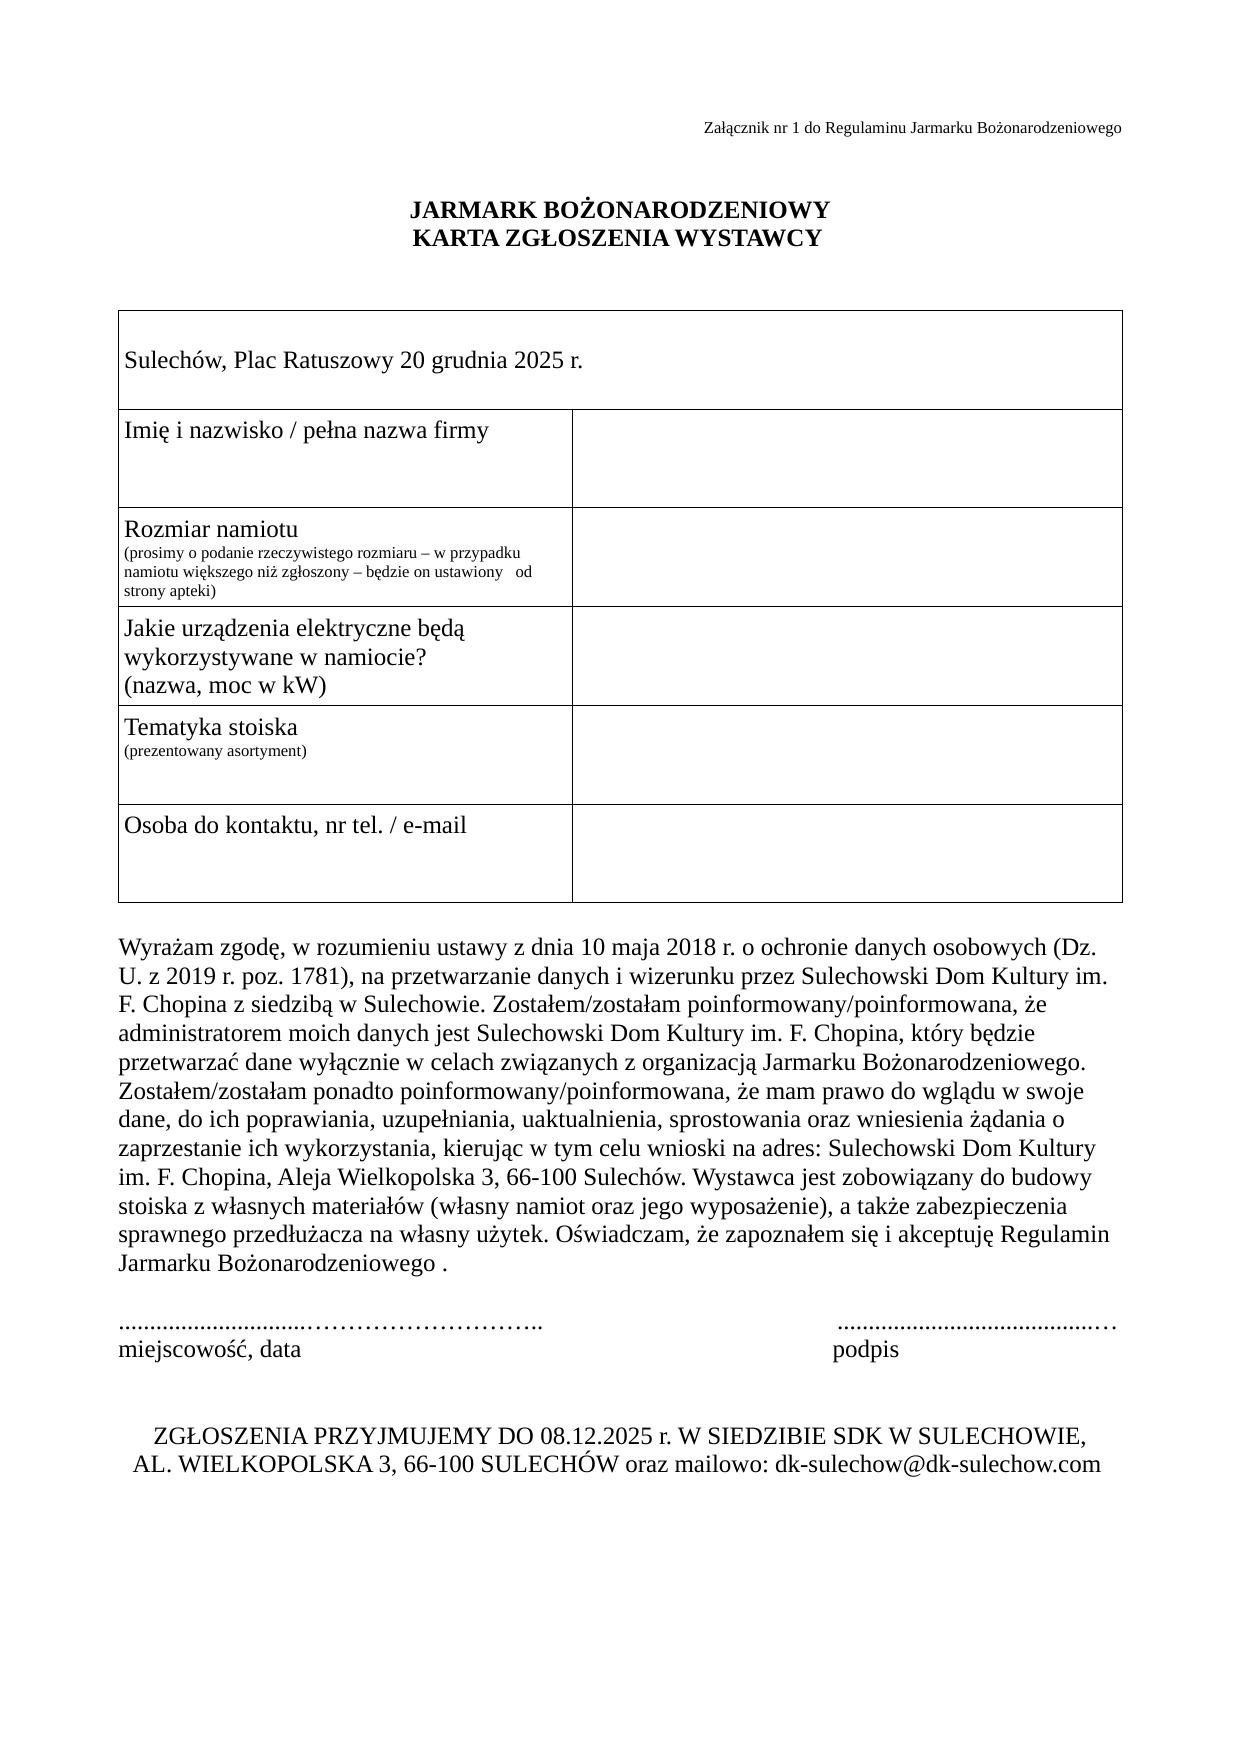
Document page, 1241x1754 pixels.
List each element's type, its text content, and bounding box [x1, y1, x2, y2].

text KARTA ZGŁOSZENIA WYSTAWCY [118, 223, 1122, 252]
table_cell Tematyka stoiska (prezentowany asortyment) [119, 706, 572, 803]
text AL. WIELKOPOLSKA 3, 66-100 SULECHÓW oraz mailowo: dk-sulechow@dk-sulechow.com [118, 1449, 1122, 1478]
text ..............................……………………….. .........................................… [118, 1306, 1122, 1334]
table_cell [573, 410, 1122, 507]
text Wyrażam zgodę, w rozumieniu ustawy z dnia 10 maja 2018 r. o ochronie danych osobowych (Dz. U. z 2019 r. poz. 1781), na przetwarzanie danych i wizerunku przez Sulechowski Dom Kultury im. F. Chopina z siedzibą w Sulechowie. Zostałem/zostałam poinformowany/poinformowana, że administratorem moich danych jest Sulechowski Dom Kultury im. F. Chopina, który będzie przetwarzać dane wyłącznie w celach związanych z organizacją Jarmarku Bożonarodzeniowego. Zostałem/zostałam ponadto poinformowany/poinformowana, że mam prawo do wglądu w swoje dane, do ich poprawiania, uzupełniania, uaktualnienia, sprostowania oraz wniesienia żądania o zaprzestanie ich wykorzystania, kierując w tym celu wnioski na adres: Sulechowski Dom Kultury im. F. Chopina, Aleja Wielkopolska 3, 66-100 Sulechów. Wystawca jest zobowiązany do budowy stoiska z własnych materiałów (własny namiot oraz jego wyposażenie), a także zabezpieczenia sprawnego przedłużacza na własny użytek. Oświadczam, że zapoznałem się i akceptuję Regulamin Jarmarku Bożonarodzeniowego . [118, 932, 1122, 1277]
table_cell Osoba do kontaktu, nr tel. / e-mail [119, 805, 572, 902]
table_cell [573, 607, 1122, 705]
table_header Sulechów, Plac Ratuszowy 20 grudnia 2025 r. [119, 311, 1122, 408]
text miejscowość, data podpis [118, 1334, 1122, 1363]
text ZGŁOSZENIA PRZYJMUJEMY DO 08.12.2025 r. W SIEDZIBIE SDK W SULECHOWIE, [118, 1421, 1122, 1449]
text JARMARK BOŻONARODZENIOWY [118, 195, 1122, 223]
table_cell [573, 508, 1122, 606]
text Załącznik nr 1 do Regulaminu Jarmarku Bożonarodzeniowego [118, 118, 1122, 137]
table_cell Rozmiar namiotu (prosimy o podanie rzeczywistego rozmiaru – w przypadku namiotu większego niż zgłoszony – będzie on ustawiony od strony apteki) [119, 508, 572, 606]
table_cell Imię i nazwisko / pełna nazwa firmy [119, 410, 572, 507]
table_cell Jakie urządzenia elektryczne będą wykorzystywane w namiocie? (nazwa, moc w kW) [119, 607, 572, 705]
table_cell [573, 805, 1122, 902]
table_cell [573, 706, 1122, 803]
